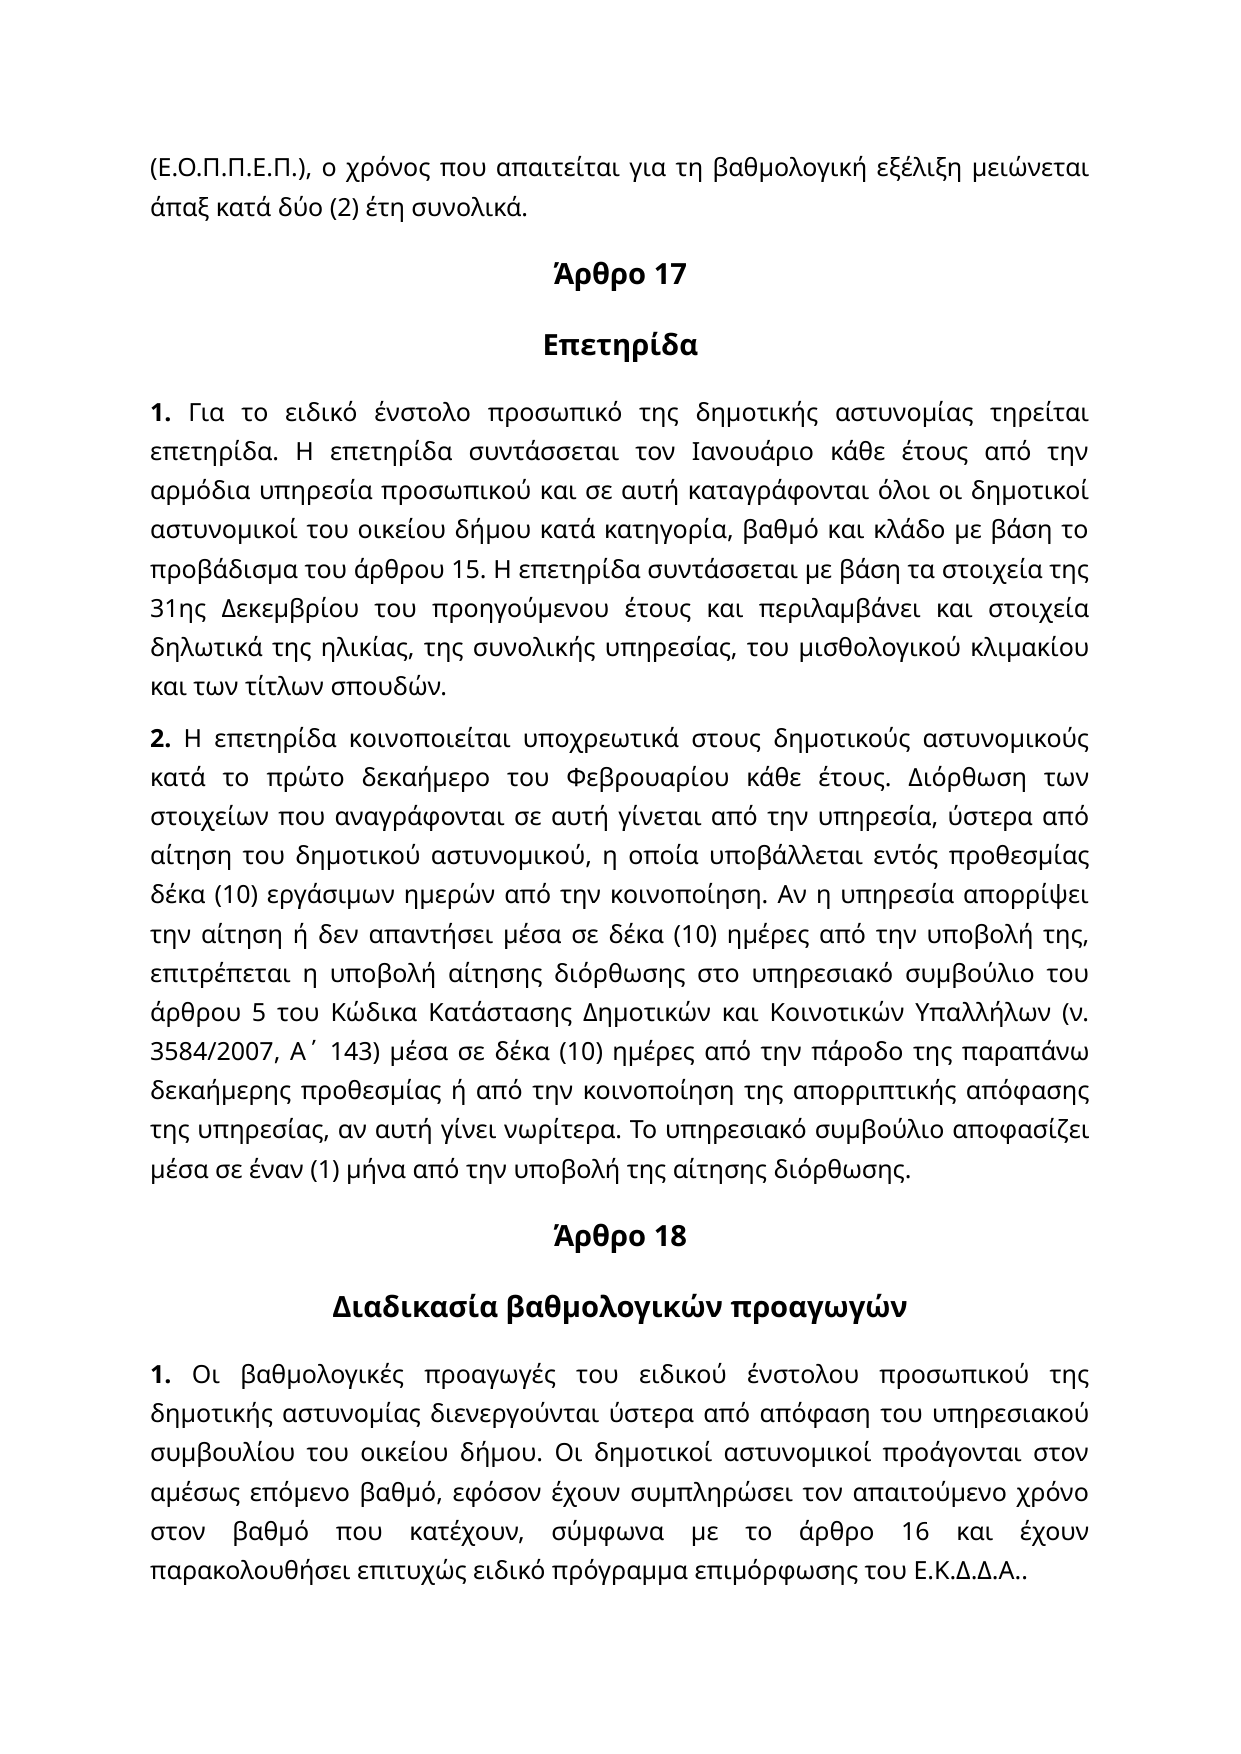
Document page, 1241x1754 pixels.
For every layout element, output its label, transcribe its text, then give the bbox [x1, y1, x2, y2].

subtitle Διαδικασία βαθμολογικών προαγωγών [150, 1286, 1090, 1326]
subtitle Άρθρο 17 [150, 253, 1090, 293]
text 2. Η επετηρίδα κοινοποιείται υποχρεωτικά στους δημοτικούς αστυνομικούς κατά το πρώτο δεκαήμερο του Φεβρουαρίου κάθε έτους. Διόρθωση των στοιχείων που αναγράφονται σε αυτή γίνεται από την υπηρεσία, ύστερα από αίτηση του δημοτικού αστυνομικού, η οποία υποβάλλεται εντός προθεσμίας δέκα (10) εργάσιμων ημερών από την κοινοποίηση. Αν η υπηρεσία απορρίψει την αίτηση ή δεν απαντήσει μέσα σε δέκα (10) ημέρες από την υποβολή της, επιτρέπεται η υποβολή αίτησης διόρθωσης στο υπηρεσιακό συμβούλιο του άρθρου 5 του Κώδικα Κατάστασης Δημοτικών και Κοινοτικών Υπαλλήλων (ν. 3584/2007, Α΄ 143) μέσα σε δέκα (10) ημέρες από την πάροδο της παραπάνω δεκαήμερης προθεσμίας ή από την κοινοποίηση της απορριπτικής απόφασης της υπηρεσίας, αν αυτή γίνει νωρίτερα. Το υπηρεσιακό συμβούλιο αποφασίζει μέσα σε έναν (1) μήνα από την υποβολή της αίτησης διόρθωσης. [150, 720, 1090, 1185]
subtitle Επετηρίδα [150, 324, 1090, 364]
text 1. Οι βαθμολογικές προαγωγές του ειδικού ένστολου προσωπικού της δημοτικής αστυνομίας διενεργούνται ύστερα από απόφαση του υπηρεσιακού συμβουλίου του οικείου δήμου. Οι δημοτικοί αστυνομικοί προάγονται στον αμέσως επόμενο βαθμό, εφόσον έχουν συμπληρώσει τον απαιτούμενο χρόνο στον βαθμό που κατέχουν, σύμφωνα με το άρθρο 16 και έχουν παρακολουθήσει επιτυχώς ειδικό πρόγραμμα επιμόρφωσης του Ε.Κ.Δ.Δ.Α.. [150, 1357, 1090, 1587]
text (Ε.Ο.Π.Π.Ε.Π.), ο χρόνος που απαιτείται για τη βαθμολογική εξέλιξη μειώνεται άπαξ κατά δύο (2) έτη συνολικά. [150, 150, 1090, 223]
subtitle Άρθρο 18 [150, 1215, 1090, 1255]
text 1. Για το ειδικό ένστολο προσωπικό της δημοτικής αστυνομίας τηρείται επετηρίδα. Η επετηρίδα συντάσσεται τον Ιανουάριο κάθε έτους από την αρμόδια υπηρεσία προσωπικού και σε αυτή καταγράφονται όλοι οι δημοτικοί αστυνομικοί του οικείου δήμου κατά κατηγορία, βαθμό και κλάδο με βάση το προβάδισμα του άρθρου 15. Η επετηρίδα συντάσσεται με βάση τα στοιχεία της 31ης Δεκεμβρίου του προηγούμενου έτους και περιλαμβάνει και στοιχεία δηλωτικά της ηλικίας, της συνολικής υπηρεσίας, του μισθολογικού κλιμακίου και των τίτλων σπουδών. [150, 394, 1090, 703]
